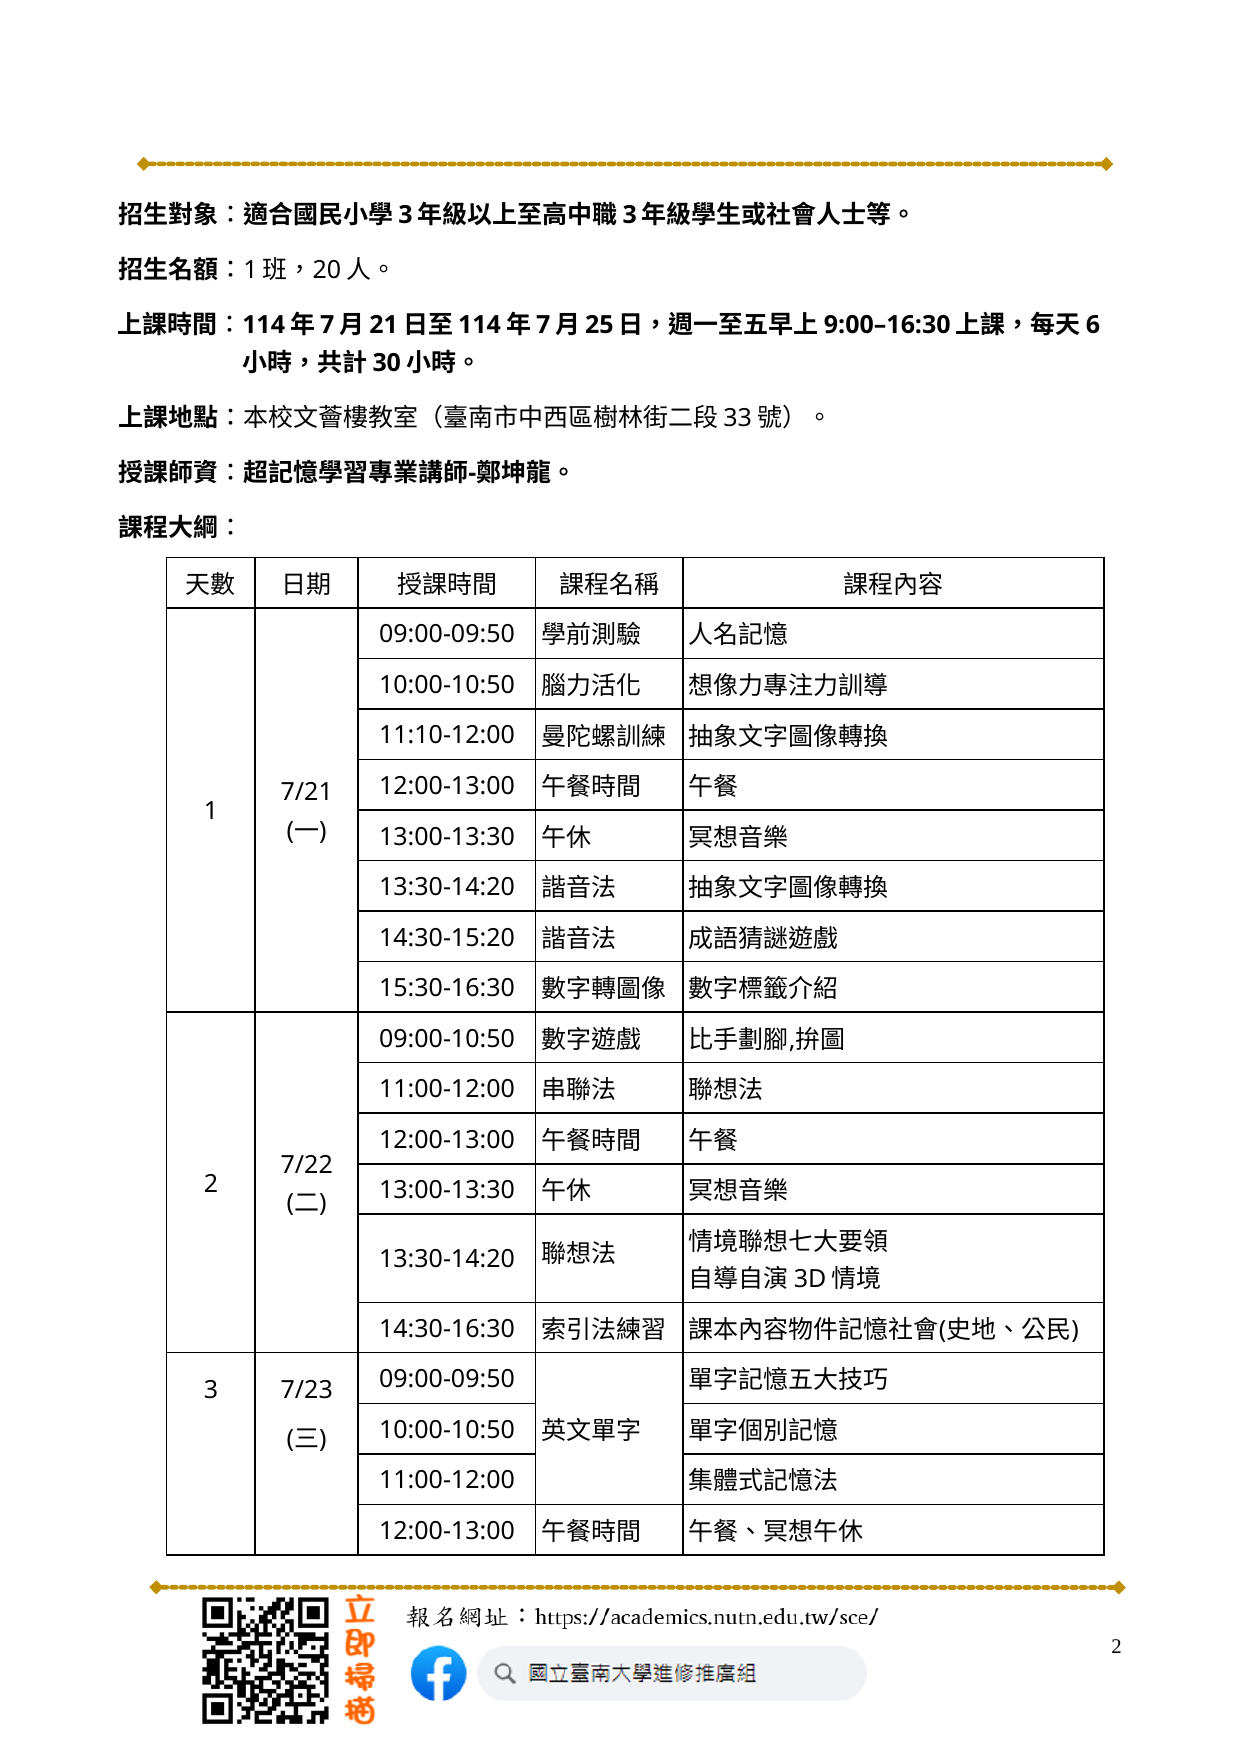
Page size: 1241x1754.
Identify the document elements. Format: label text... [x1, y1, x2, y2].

table_cell 成語猜謎遊戲 [684, 912, 1103, 961]
table_cell 串聯法 [536, 1063, 682, 1112]
table_cell 12:00-13:00 [359, 1505, 535, 1554]
table_cell 13:30-14:20 [359, 861, 535, 910]
text 招生名額：1班，20人。 [118, 249, 1122, 286]
table_cell 英文單字 [536, 1353, 682, 1503]
table_cell 12:00-13:00 [359, 1114, 535, 1163]
table_cell 數字標籤介紹 [684, 962, 1103, 1011]
text 上課地點：本校文薈樓教室（臺南市中西區樹林街二段33號）。 [118, 397, 1122, 434]
table_cell 比手劃腳,拚圖 [684, 1013, 1103, 1062]
table_cell 3 [167, 1353, 254, 1554]
table_cell 冥想音樂 [684, 1165, 1103, 1213]
table_cell 午餐時間 [536, 1505, 682, 1554]
table_cell 聯想法 [536, 1215, 682, 1301]
table_cell 2 [167, 1013, 254, 1352]
table_cell 午餐時間 [536, 1114, 682, 1163]
table_cell 11:00-12:00 [359, 1455, 535, 1503]
table_header 課程內容 [684, 558, 1103, 607]
table_cell 諧音法 [536, 912, 682, 961]
table_cell 13:00-13:30 [359, 1165, 535, 1213]
picture [185, 1580, 383, 1586]
table_cell 腦力活化 [536, 659, 682, 708]
text 上課時間：114年7月21日至114年7月25日，週一至五早上9:00–16:30上課，每天6小時，共計30小時。 [117, 304, 1122, 379]
table_cell 15:30-16:30 [359, 962, 535, 1011]
table_cell 索引法練習 [536, 1303, 682, 1352]
table_cell 午休 [536, 811, 682, 860]
table_cell 抽象文字圖像轉換 [684, 710, 1103, 759]
table_header 授課時間 [359, 558, 535, 607]
table_cell 單字個別記憶 [684, 1404, 1103, 1453]
table_cell 13:30-14:20 [359, 1215, 535, 1301]
table_cell 10:00-10:50 [359, 659, 535, 708]
table_cell 14:30-15:20 [359, 912, 535, 961]
table_cell 想像力專注力訓導 [684, 659, 1103, 708]
table_cell 抽象文字圖像轉換 [684, 861, 1103, 910]
table_cell 課本內容物件記憶社會(史地、公民) [684, 1303, 1103, 1352]
table_header 課程名稱 [536, 558, 682, 607]
text 招生對象：適合國民小學3年級以上至高中職3年級學生或社會人士等。 [118, 194, 1122, 231]
table_cell 13:00-13:30 [359, 811, 535, 860]
table_cell 數字轉圖像 [536, 962, 682, 1011]
table_cell 12:00-13:00 [359, 760, 535, 809]
table_cell 午休 [536, 1165, 682, 1213]
table_cell 1 [167, 609, 254, 1011]
table_cell 7/22 (二) [256, 1013, 357, 1352]
table_header 天數 [167, 558, 254, 607]
table_cell 7/23 (三) [256, 1353, 357, 1554]
table_cell 單字記憶五大技巧 [684, 1353, 1103, 1402]
table_cell 諧音法 [536, 861, 682, 910]
table_cell 集體式記憶法 [684, 1455, 1103, 1503]
table_cell 冥想音樂 [684, 811, 1103, 860]
table_cell 11:00-12:00 [359, 1063, 535, 1112]
table_cell 09:00-09:50 [359, 1353, 535, 1402]
table_cell 數字遊戲 [536, 1013, 682, 1062]
picture [389, 1591, 899, 1709]
table_cell 14:30-16:30 [359, 1303, 535, 1352]
table_cell 11:10-12:00 [359, 710, 535, 759]
table_cell 聯想法 [684, 1063, 1103, 1112]
table_cell 情境聯想七大要領 自導自演3D情境 [684, 1215, 1103, 1301]
table_cell 學前測驗 [536, 609, 682, 658]
text 授課師資：超記憶學習專業講師-鄭坤龍。 [118, 452, 1122, 489]
table_cell 曼陀螺訓練 [536, 710, 682, 759]
table_cell 7/21 (一) [256, 609, 357, 1011]
picture [185, 1589, 383, 1737]
table_cell 午餐 [684, 760, 1103, 809]
table_cell 10:00-10:50 [359, 1404, 535, 1453]
table_cell 人名記憶 [684, 609, 1103, 658]
table_cell 09:00-10:50 [359, 1013, 535, 1062]
table_cell 午餐、冥想午休 [684, 1505, 1103, 1554]
table_header 日期 [256, 558, 357, 607]
table_cell 午餐時間 [536, 760, 682, 809]
text 課程大綱： [118, 507, 1122, 545]
table_cell 09:00-09:50 [359, 609, 535, 658]
table_cell 午餐 [684, 1114, 1103, 1163]
